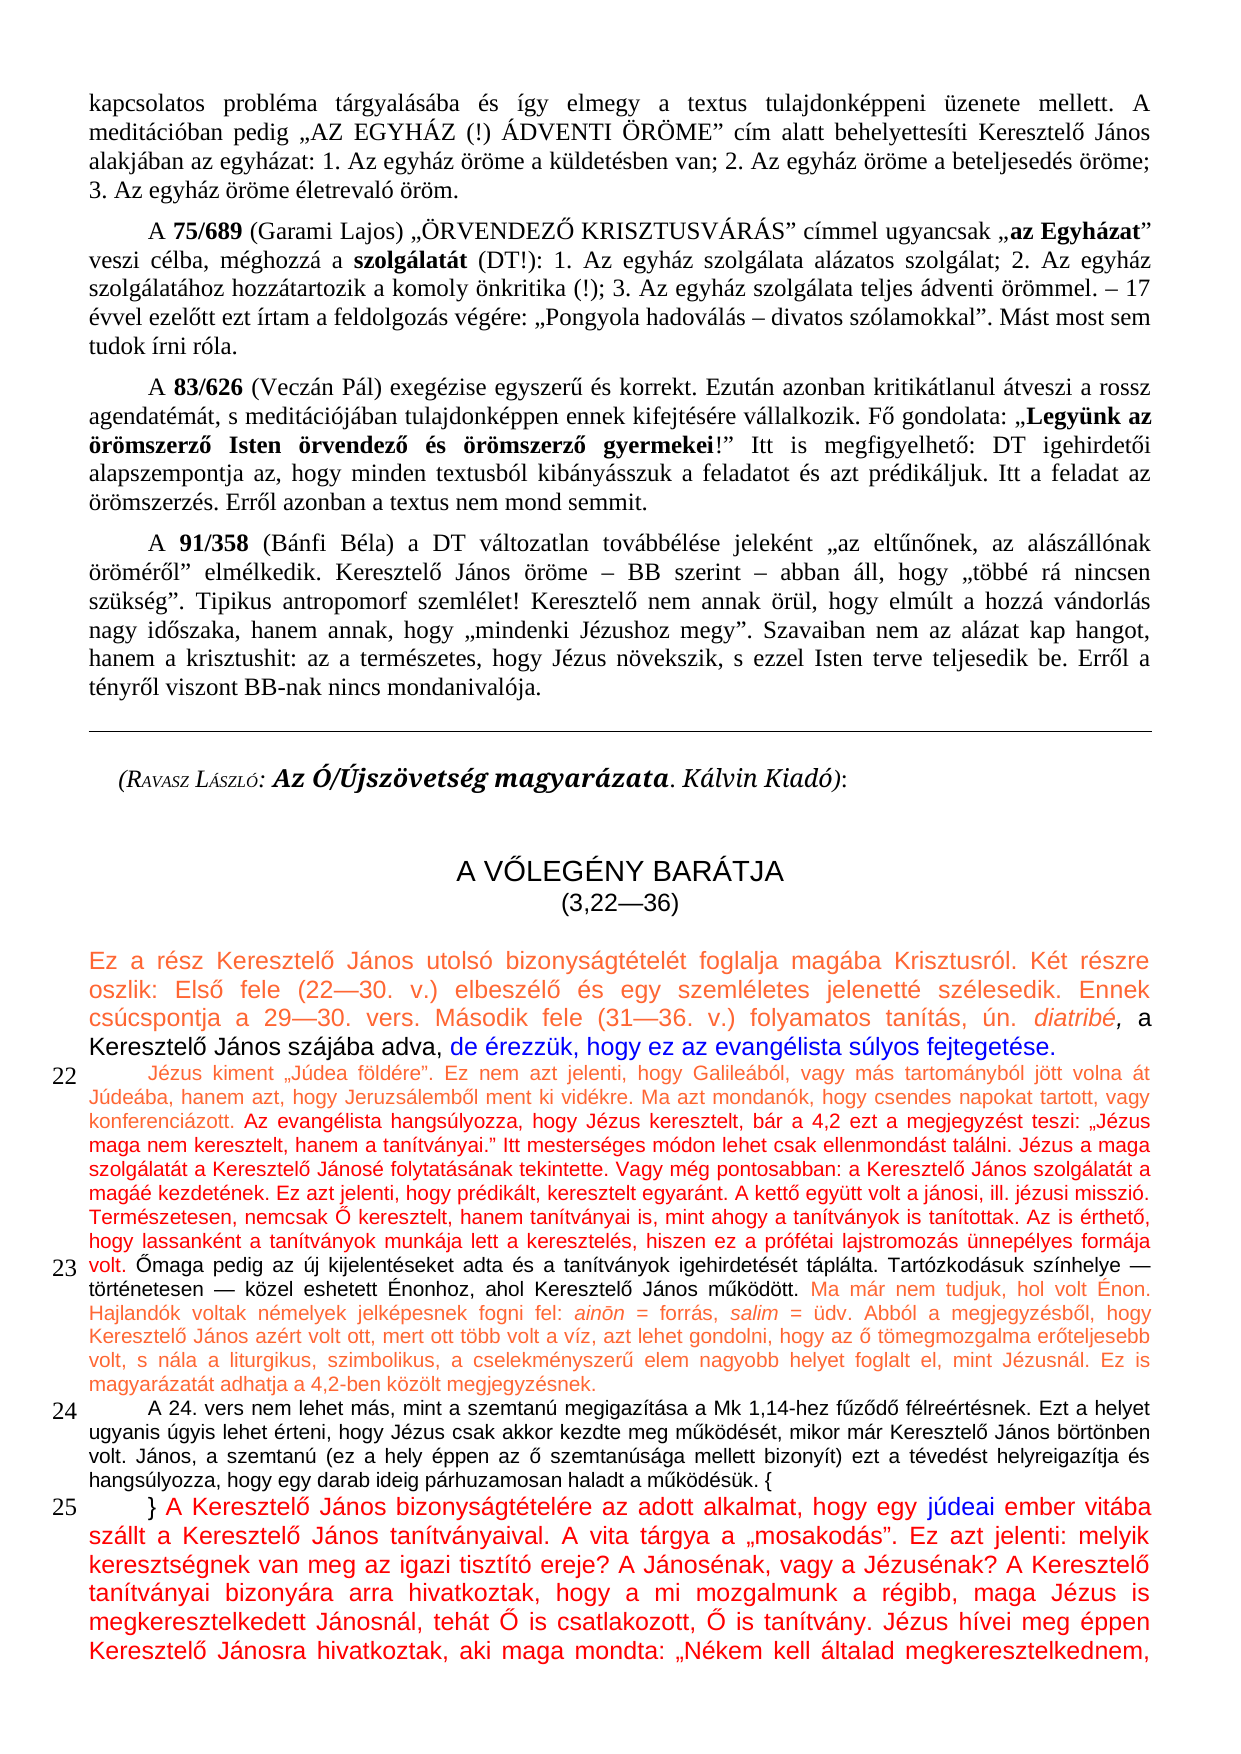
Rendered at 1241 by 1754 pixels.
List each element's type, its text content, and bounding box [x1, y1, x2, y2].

text Ez a rész Keresztelő János utolsó bizonyságtételét foglalja magába Krisztusról. Két részre oszlik: Első fele (22―30. v.) elbeszélő és egy szemléletes jelenetté szélesedik. Ennek csúcspontja a 29―30. vers. Második fele (31―36. v.) folyamatos tanítás, ún. diatribé, a Keresztelő János szájába adva, de érezzük, hogy ez az evangélista súlyos fejtegetése. [88, 946, 1152, 1061]
text (Ravasz László: Az Ó/Újszövetség magyarázata. Kálvin Kiadó): [88, 732, 1152, 824]
text A 91/358 (Bánfi Béla) a DT változatlan továbbélése jeleként „az eltűnőnek, az alászállónak öröméről” elmélkedik. Keresztelő János öröme – BB szerint – abban áll, hogy „többé rá nincsen szükség”. Tipikus antropomorf szemlélet! Keresztelő nem annak örül, hogy elmúlt a hozzá vándorlás nagy időszaka, hanem annak, hogy „mindenki Jézushoz megy”. Szavaiban nem az alázat kap hangot, hanem a krisztushit: az a természetes, hogy Jézus növekszik, s ezzel Isten terve teljesedik be. Erről a tényről viszont BB-nak nincs mondanivalója. [88, 528, 1152, 701]
text 23 [32, 1253, 77, 1281]
text A 24. vers nem lehet más, mint a szemtanú megigazítása a Mk 1,14-hez fűződő félreértésnek. Ezt a helyet ugyanis úgyis lehet érteni, hogy Jézus csak akkor kezdte meg működését, mikor már Keresztelő János börtönben volt. János, a szemtanú (ez a hely éppen az ő szemtanúsága mellett bizonyít) ezt a tévedést helyreigazítja és hangsúlyozza, hogy egy darab ideig párhuzamosan haladt a működésük. { [88, 1396, 1152, 1492]
text A 83/626 (Veczán Pál) exegézise egyszerű és korrekt. Ezután azonban kritikátlanul átveszi a rossz agendatémát, s meditációjában tulajdonképpen ennek kifejtésére vállalkozik. Fő gondolata: „Legyünk az örömszerző Isten örvendező és örömszerző gyermekei!” Itt is megfigyelhető: DT igehirdetői alapszempontja az, hogy minden textusból kibányásszuk a feladatot és azt prédikáljuk. Itt a feladat az örömszerzés. Erről azonban a textus nem mond semmit. [88, 372, 1152, 516]
text 24 [32, 1396, 77, 1425]
text Jézus kiment „Júdea földére”. Ez nem azt jelenti, hogy Galileából, vagy más tartományból jött volna át Júdeába, hanem azt, hogy Jeruzsálemből ment ki vidékre. Ma azt mondanók, hogy csendes napokat tartott, vagy konferenciázott. Az evangélista hangsúlyozza, hogy Jézus keresztelt, bár a 4,2 ezt a megjegyzést teszi: „Jézus maga nem keresztelt, hanem a tanítványai.” Itt mesterséges módon lehet csak ellenmondást találni. Jézus a maga szolgálatát a Keresztelő Jánosé folytatásának tekintette. Vagy még pontosabban: a Keresztelő János szolgálatát a magáé kezdetének. Ez azt jelenti, hogy prédikált, keresztelt egyaránt. A kettő együtt volt a jánosi, ill. jézusi misszió. Természetesen, nemcsak Ő keresztelt, hanem tanítványai is, mint ahogy a tanítványok is tanítottak. Az is érthető, hogy lassanként a tanítványok munkája lett a keresztelés, hiszen ez a prófétai lajstromozás ünnepélyes formája volt. Őmaga pedig az új kijelentéseket adta és a tanítványok igehirdetését táplálta. Tartózkodásuk színhelye — történetesen — közel eshetett Énonhoz, ahol Keresztelő János működött. Ma már nem tudjuk, hol volt Énon. Hajlandók voltak némelyek jelképesnek fogni fel: ainōn = forrás, salim = üdv. Abból a megjegyzésből, hogy Keresztelő János azért volt ott, mert ott több volt a víz, azt lehet gondolni, hogy az ő tömegmozgalma erőteljesebb volt, s nála a liturgikus, szimbolikus, a cselekményszerű elem nagyobb helyet foglalt el, mint Jézusnál. Ez is magyarázatát adhatja a 4,2-ben közölt megjegyzésnek. [88, 1061, 1152, 1396]
text A 75/689 (Garami Lajos) „ÖRVENDEZŐ KRISZTUSVÁRÁS” címmel ugyancsak „az Egyházat” veszi célba, méghozzá a szolgálatát (DT!): 1. Az egyház szolgálata alázatos szolgálat; 2. Az egyház szolgálatához hozzátartozik a komoly önkritika (!); 3. Az egyház szolgálata teljes ádventi örömmel. – 17 évvel ezelőtt ezt írtam a feldolgozás végére: „Pongyola hadoválás ‒ divatos szólamokkal”. Mást most sem tudok írni róla. [88, 216, 1152, 360]
text A VŐLEGÉNY BARÁTJA (3,22―36) [88, 854, 1152, 916]
text kapcsolatos probléma tárgyalásába és így elmegy a textus tulajdonképpeni üzenete mellett. A meditációban pedig „AZ EGYHÁZ (!) ÁDVENTI ÖRÖME” cím alatt behelyettesíti Keresztelő János alakjában az egyházat: 1. Az egyház öröme a küldetésben van; 2. Az egyház öröme a beteljesedés öröme; 3. Az egyház öröme életrevaló öröm. [88, 88, 1152, 203]
text 22 [32, 1061, 77, 1090]
text } A Keresztelő János bizonyságtételére az adott alkalmat, hogy egy júdeai ember vitába szállt a Keresztelő János tanítványaival. A vita tárgya a „mosakodás”. Ez azt jelenti: melyik keresztségnek van meg az igazi tisztító ereje? A Jánosénak, vagy a Jézusénak? A Keresztelő tanítványai bizonyára arra hivatkoztak, hogy a mi mozgalmunk a régibb, maga Jézus is megkeresztelkedett Jánosnál, tehát Ő is csatlakozott, Ő is tanítvány. Jézus hívei meg éppen Keresztelő Jánosra hivatkoztak, aki maga mondta: „Nékem kell általad megkeresztelkednem, [88, 1492, 1152, 1665]
text 25 [32, 1492, 77, 1521]
